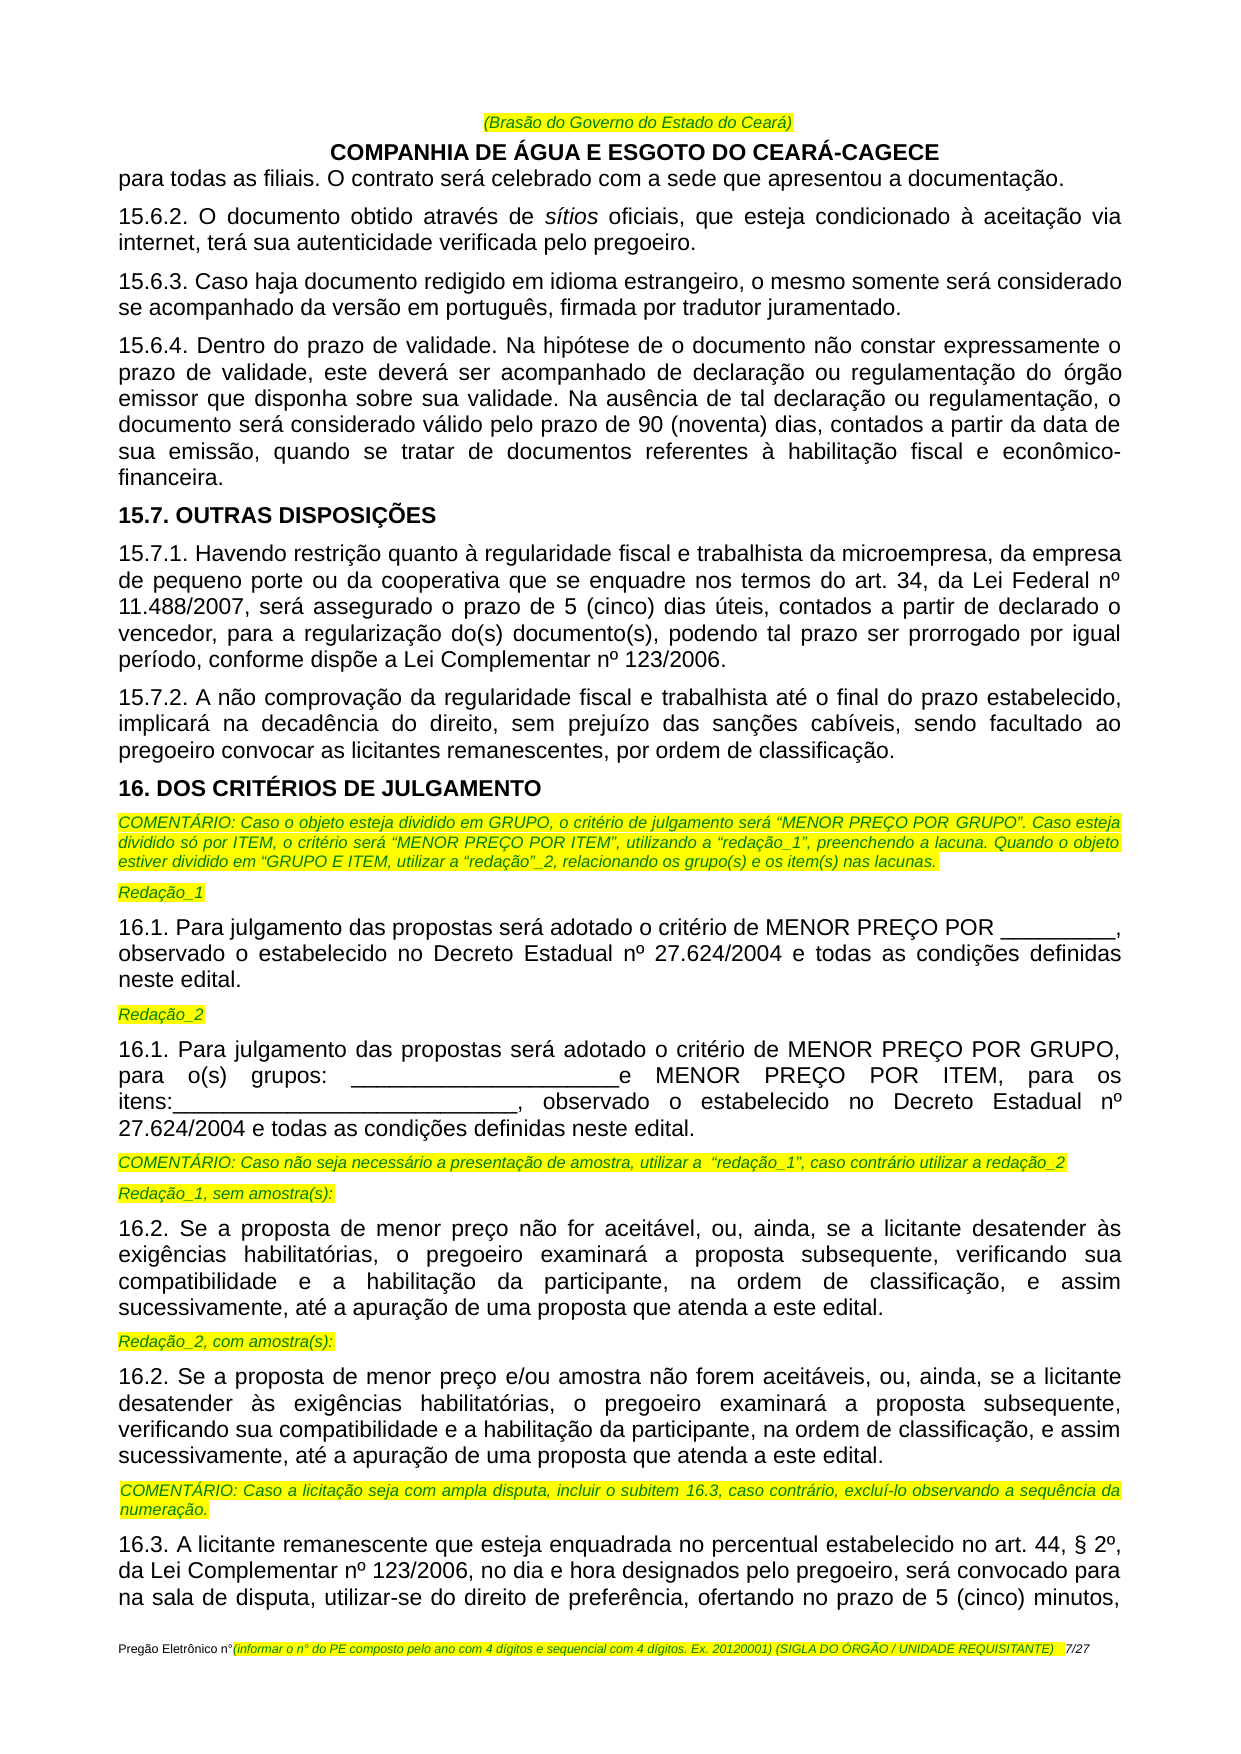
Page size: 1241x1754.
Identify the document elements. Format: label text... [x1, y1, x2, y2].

text 16.2. Se a proposta de menor preço e/ou amostra não forem aceitáveis, ou, ainda, se a licitante desatender às exigências habilitatórias, o pregoeiro examinará a proposta subsequente, verificando sua compatibilidade e a habilitação da participante, na ordem de classificação, e assim sucessivamente, até a apuração de uma proposta que atenda a este edital. [118, 1363, 1122, 1469]
text 15.6.4. Dentro do prazo de validade. Na hipótese de o documento não constar expressamente o prazo de validade, este deverá ser acompanhado de declaração ou regulamentação do órgão emissor que disponha sobre sua validade. Na ausência de tal declaração ou regulamentação, o documento será considerado válido pelo prazo de 90 (noventa) dias, contados a partir da data de sua emissão, quando se tratar de documentos referentes à habilitação fiscal e econômico-financeira. [118, 332, 1122, 490]
text 15.6.3. Caso haja documento redigido em idioma estrangeiro, o mesmo somente será considerado se acompanhado da versão em português, firmada por tradutor juramentado. [118, 268, 1122, 320]
text para todas as filiais. O contrato será celebrado com a sede que apresentou a documentação. [118, 165, 1122, 191]
text COMENTÁRIO: Caso a licitação seja com ampla disputa, incluir o subitem 16.3, caso contrário, excluí-lo observando a sequência da numeração. [120, 1481, 1122, 1519]
text 15.7.2. A não comprovação da regularidade fiscal e trabalhista até o final do prazo estabelecido, implicará na decadência do direito, sem prejuízo das sanções cabíveis, sendo facultado ao pregoeiro convocar as licitantes remanescentes, por ordem de classificação. [118, 684, 1122, 763]
text Redação_2, com amostra(s): [118, 1332, 1122, 1351]
text 15.7. OUTRAS DISPOSIÇÕES [118, 502, 1122, 528]
text 16.3. A licitante remanescente que esteja enquadrada no percentual estabelecido no art. 44, § 2º, da Lei Complementar nº 123/2006, no dia e hora designados pelo pregoeiro, será convocado para na sala de disputa, utilizar-se do direito de preferência, ofertando no prazo de 5 (cinco) minutos, [118, 1531, 1122, 1610]
text Redação_2 [118, 1004, 1122, 1024]
text COMENTÁRIO: Caso o objeto esteja dividido em GRUPO, o critério de julgamento será “MENOR PREÇO POR GRUPO”. Caso esteja dividido só por ITEM, o critério será “MENOR PREÇO POR ITEM”, utilizando a “redação_1”, preenchendo a lacuna. Quando o objeto estiver dividido em “GRUPO E ITEM, utilizar a “redação”_2, relacionando os grupo(s) e os item(s) nas lacunas. [118, 813, 1122, 871]
text 15.7.1. Havendo restrição quanto à regularidade fiscal e trabalhista da microempresa, da empresa de pequeno porte ou da cooperativa que se enquadre nos termos do art. 34, da Lei Federal nº 11.488/2007, será assegurado o prazo de 5 (cinco) dias úteis, contados a partir de declarado o vencedor, para a regularização do(s) documento(s), podendo tal prazo ser prorrogado por igual período, conforme dispõe a Lei Complementar nº 123/2006. [118, 540, 1122, 672]
text Redação_1 [118, 883, 1122, 902]
text 16. DOS CRITÉRIOS DE JULGAMENTO [118, 775, 1122, 801]
text 16.1. Para julgamento das propostas será adotado o critério de MENOR PREÇO POR GRUPO, para o(s) grupos: _____________________e MENOR PREÇO POR ITEM, para os itens:___________________________, observado o estabelecido no Decreto Estadual nº 27.624/2004 e todas as condições definidas neste edital. [118, 1036, 1122, 1141]
text Redação_1, sem amostra(s): [118, 1184, 1122, 1203]
text 15.6.2. O documento obtido através de sítios oficiais, que esteja condicionado à aceitação via internet, terá sua autenticidade verificada pelo pregoeiro. [118, 203, 1122, 256]
text 16.1. Para julgamento das propostas será adotado o critério de MENOR PREÇO POR _________, observado o estabelecido no Decreto Estadual nº 27.624/2004 e todas as condições definidas neste edital. [118, 914, 1122, 993]
text COMENTÁRIO: Caso não seja necessário a presentação de amostra, utilizar a “redação_1”, caso contrário utilizar a redação_2 [118, 1153, 1122, 1172]
text 16.2. Se a proposta de menor preço não for aceitável, ou, ainda, se a licitante desatender às exigências habilitatórias, o pregoeiro examinará a proposta subsequente, verificando sua compatibilidade e a habilitação da participante, na ordem de classificação, e assim sucessivamente, até a apuração de uma proposta que atenda a este edital. [118, 1215, 1122, 1320]
